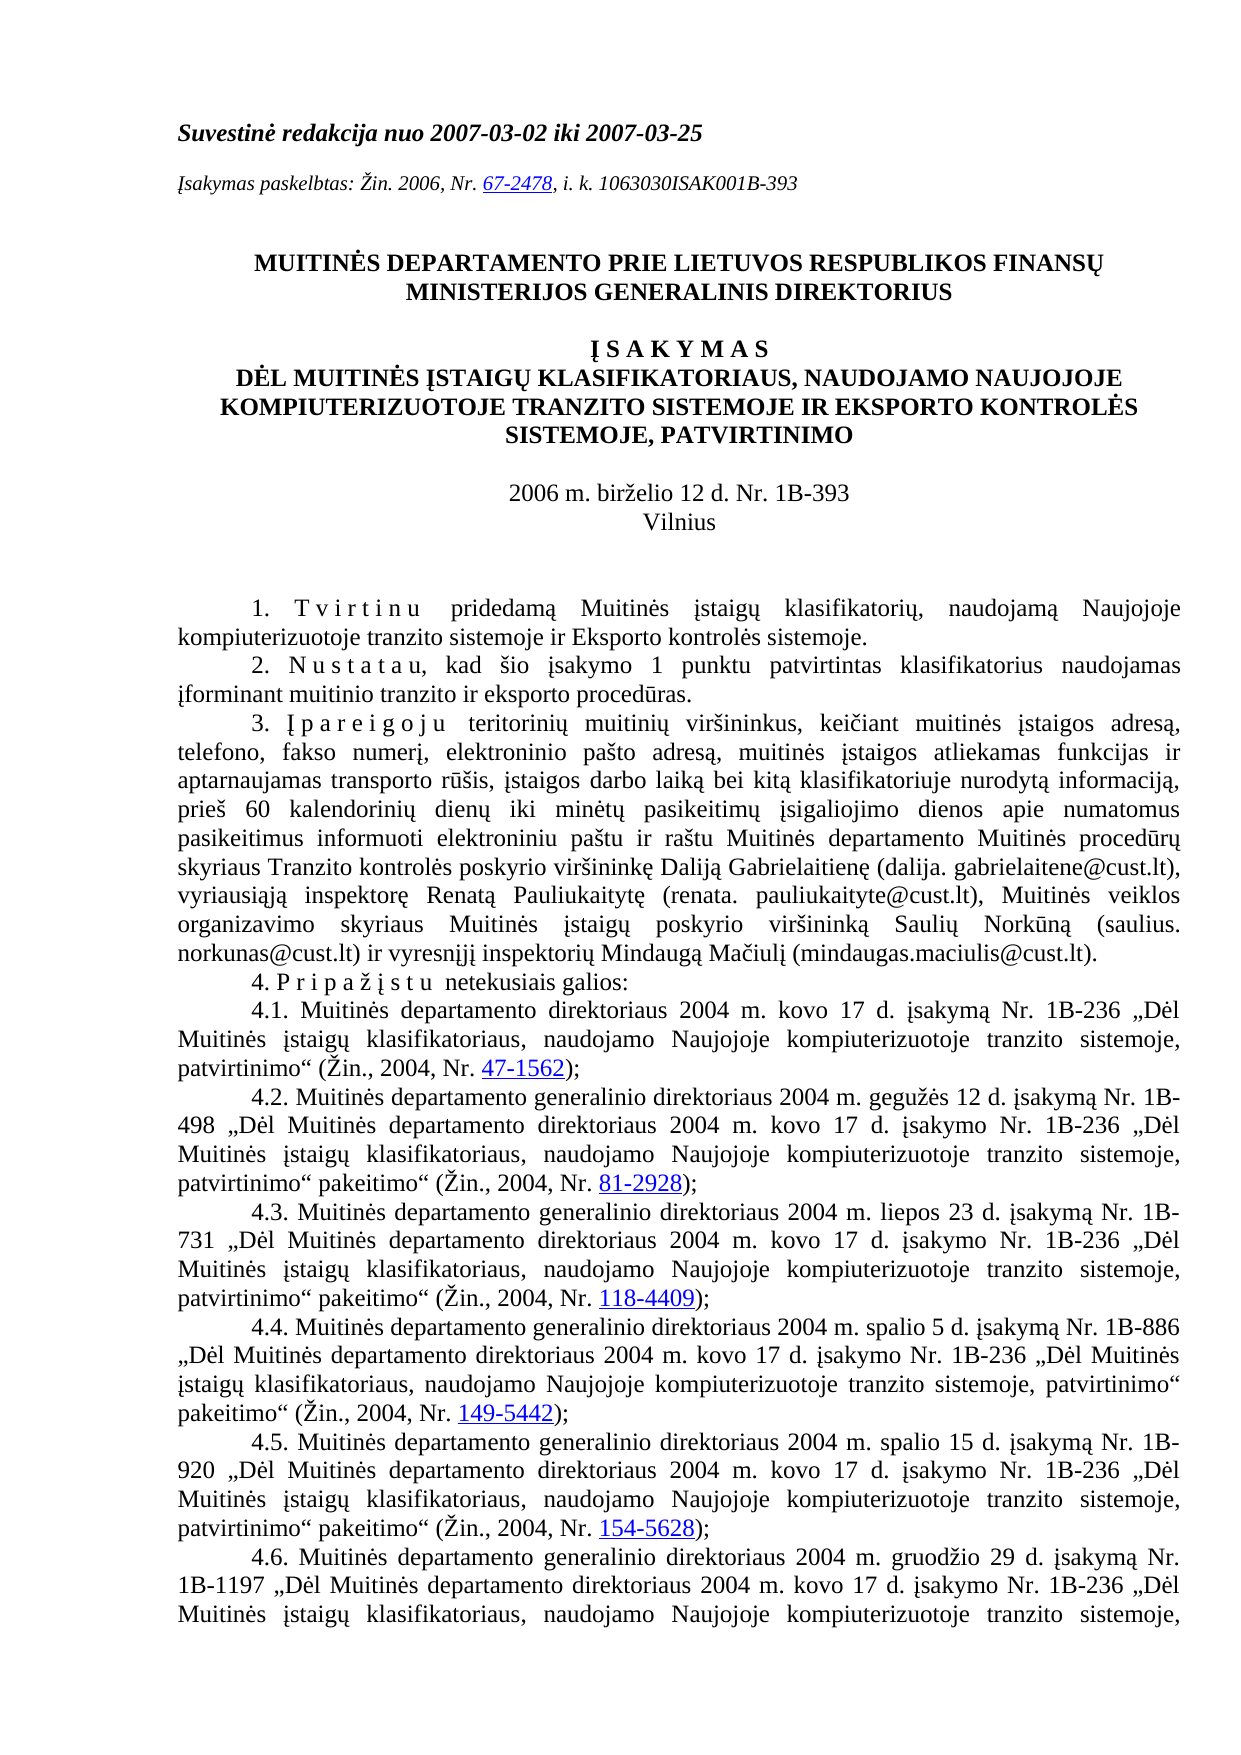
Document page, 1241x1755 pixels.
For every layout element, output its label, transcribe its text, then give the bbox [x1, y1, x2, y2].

text 4.4. Muitinės departamento generalinio direktoriaus 2004 m. spalio 5 d. įsakymą Nr. 1B-886 „Dėl Muitinės departamento direktoriaus 2004 m. kovo 17 d. įsakymo Nr. 1B-236 „Dėl Muitinės įstaigų klasifikatoriaus, naudojamo Naujojoje kompiuterizuotoje tranzito sistemoje, patvirtinimo“ pakeitimo“ (Žin., 2004, Nr. 149-5442); [177, 1312, 1181, 1427]
text Į S A K Y M A S [177, 334, 1181, 363]
text 4. Pripažįstu netekusiais galios: [177, 967, 1181, 995]
text DĖL MUITINĖS ĮSTAIGŲ KLASIFIKATORIAUS, NAUDOJAMO NAUJOJOJE KOMPIUTERIZUOTOJE TRANZITO SISTEMOJE IR EKSPORTO KONTROLĖS SISTEMOJE, PATVIRTINIMO [177, 363, 1181, 449]
text 2. Nustatau, kad šio įsakymo 1 punktu patvirtintas klasifikatorius naudojamas įforminant muitinio tranzito ir eksporto procedūras. [177, 650, 1181, 708]
text 3. Įpareigoju teritorinių muitinių viršininkus, keičiant muitinės įstaigos adresą, telefono, fakso numerį, elektroninio pašto adresą, muitinės įstaigos atliekamas funkcijas ir aptarnaujamas transporto rūšis, įstaigos darbo laiką bei kitą klasifikatoriuje nurodytą informaciją, prieš 60 kalendorinių dienų iki minėtų pasikeitimų įsigaliojimo dienos apie numatomus pasikeitimus informuoti elektroniniu paštu ir raštu Muitinės departamento Muitinės procedūrų skyriaus Tranzito kontrolės poskyrio viršininkę Daliją Gabrielaitienę (dalija. gabrielaitene@cust.lt), vyriausiąją inspektorę Renatą Pauliukaitytę (renata. pauliukaityte@cust.lt), Muitinės veiklos organizavimo skyriaus Muitinės įstaigų poskyrio viršininką Saulių Norkūną (saulius. norkunas@cust.lt) ir vyresnįjį inspektorių Mindaugą Mačiulį (mindaugas.maciulis@cust.lt). [177, 708, 1181, 967]
text 2006 m. birželio 12 d. Nr. 1B-393 [177, 478, 1181, 507]
text 4.5. Muitinės departamento generalinio direktoriaus 2004 m. spalio 15 d. įsakymą Nr. 1B-920 „Dėl Muitinės departamento direktoriaus 2004 m. kovo 17 d. įsakymo Nr. 1B-236 „Dėl Muitinės įstaigų klasifikatoriaus, naudojamo Naujojoje kompiuterizuotoje tranzito sistemoje, patvirtinimo“ pakeitimo“ (Žin., 2004, Nr. 154-5628); [177, 1427, 1181, 1542]
text 4.6. Muitinės departamento generalinio direktoriaus 2004 m. gruodžio 29 d. įsakymą Nr. 1B-1197 „Dėl Muitinės departamento direktoriaus 2004 m. kovo 17 d. įsakymo Nr. 1B-236 „Dėl Muitinės įstaigų klasifikatoriaus, naudojamo Naujojoje kompiuterizuotoje tranzito sistemoje, [177, 1542, 1181, 1628]
text MUITINĖS DEPARTAMENTO PRIE LIETUVOS RESPUBLIKOS FINANSŲ MINISTERIJOS GENERALINIS DIREKTORIUS [177, 248, 1181, 305]
text Vilnius [177, 507, 1181, 535]
text 4.3. Muitinės departamento generalinio direktoriaus 2004 m. liepos 23 d. įsakymą Nr. 1B-731 „Dėl Muitinės departamento direktoriaus 2004 m. kovo 17 d. įsakymo Nr. 1B-236 „Dėl Muitinės įstaigų klasifikatoriaus, naudojamo Naujojoje kompiuterizuotoje tranzito sistemoje, patvirtinimo“ pakeitimo“ (Žin., 2004, Nr. 118-4409); [177, 1197, 1181, 1312]
text Suvestinė redakcija nuo 2007-03-02 iki 2007-03-25 [177, 118, 1181, 147]
text 4.2. Muitinės departamento generalinio direktoriaus 2004 m. gegužės 12 d. įsakymą Nr. 1B-498 „Dėl Muitinės departamento direktoriaus 2004 m. kovo 17 d. įsakymo Nr. 1B-236 „Dėl Muitinės įstaigų klasifikatoriaus, naudojamo Naujojoje kompiuterizuotoje tranzito sistemoje, patvirtinimo“ pakeitimo“ (Žin., 2004, Nr. 81-2928); [177, 1082, 1181, 1197]
text Įsakymas paskelbtas: Žin. 2006, Nr. 67-2478, i. k. 1063030ISAK001B-393 [177, 171, 1181, 195]
text 4.1. Muitinės departamento direktoriaus 2004 m. kovo 17 d. įsakymą Nr. 1B-236 „Dėl Muitinės įstaigų klasifikatoriaus, naudojamo Naujojoje kompiuterizuotoje tranzito sistemoje, patvirtinimo“ (Žin., 2004, Nr. 47-1562); [177, 995, 1181, 1082]
text 1. Tvirtinu pridedamą Muitinės įstaigų klasifikatorių, naudojamą Naujojoje kompiuterizuotoje tranzito sistemoje ir Eksporto kontrolės sistemoje. [177, 593, 1181, 650]
